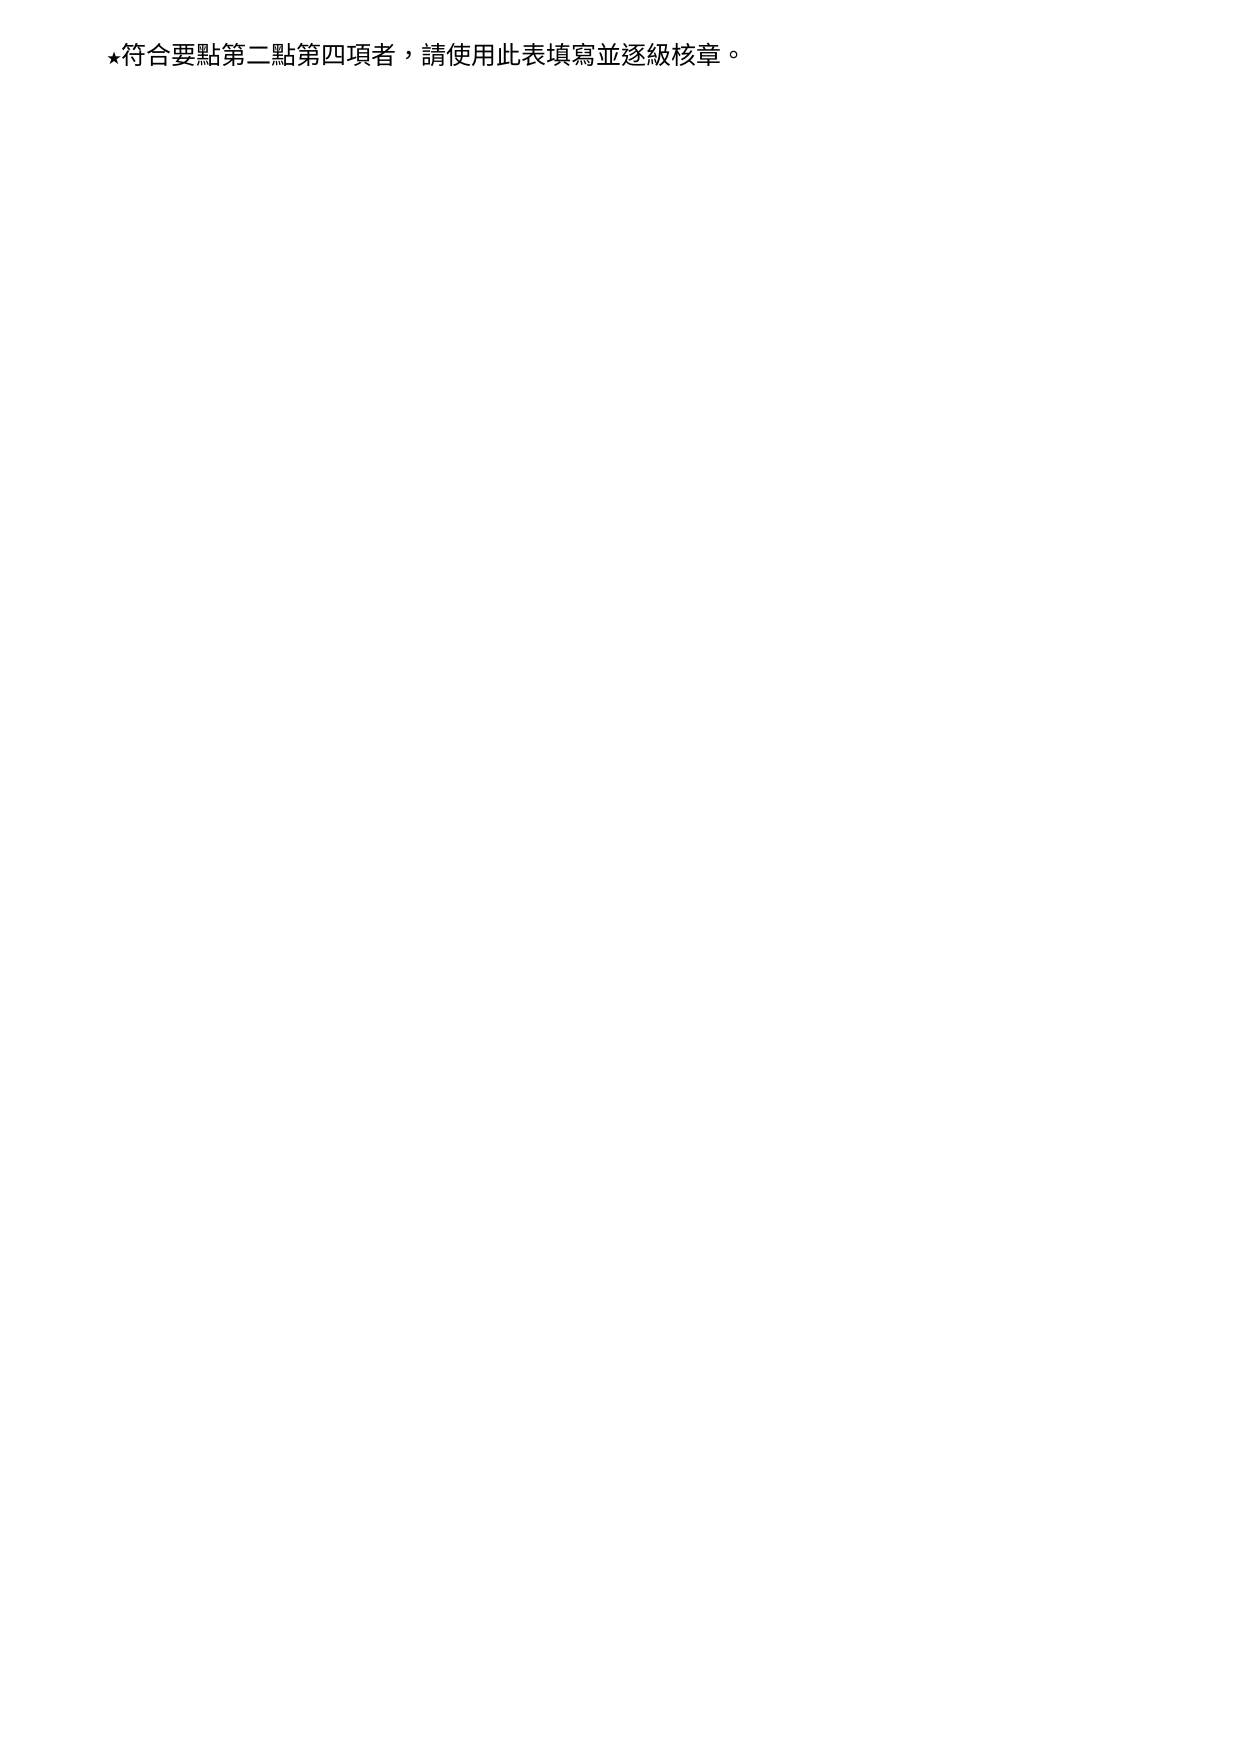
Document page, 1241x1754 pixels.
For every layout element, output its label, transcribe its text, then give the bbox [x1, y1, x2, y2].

text ★符合要點第二點第四項者，請使用此表填寫並逐級核章。 [77, 35, 1063, 72]
